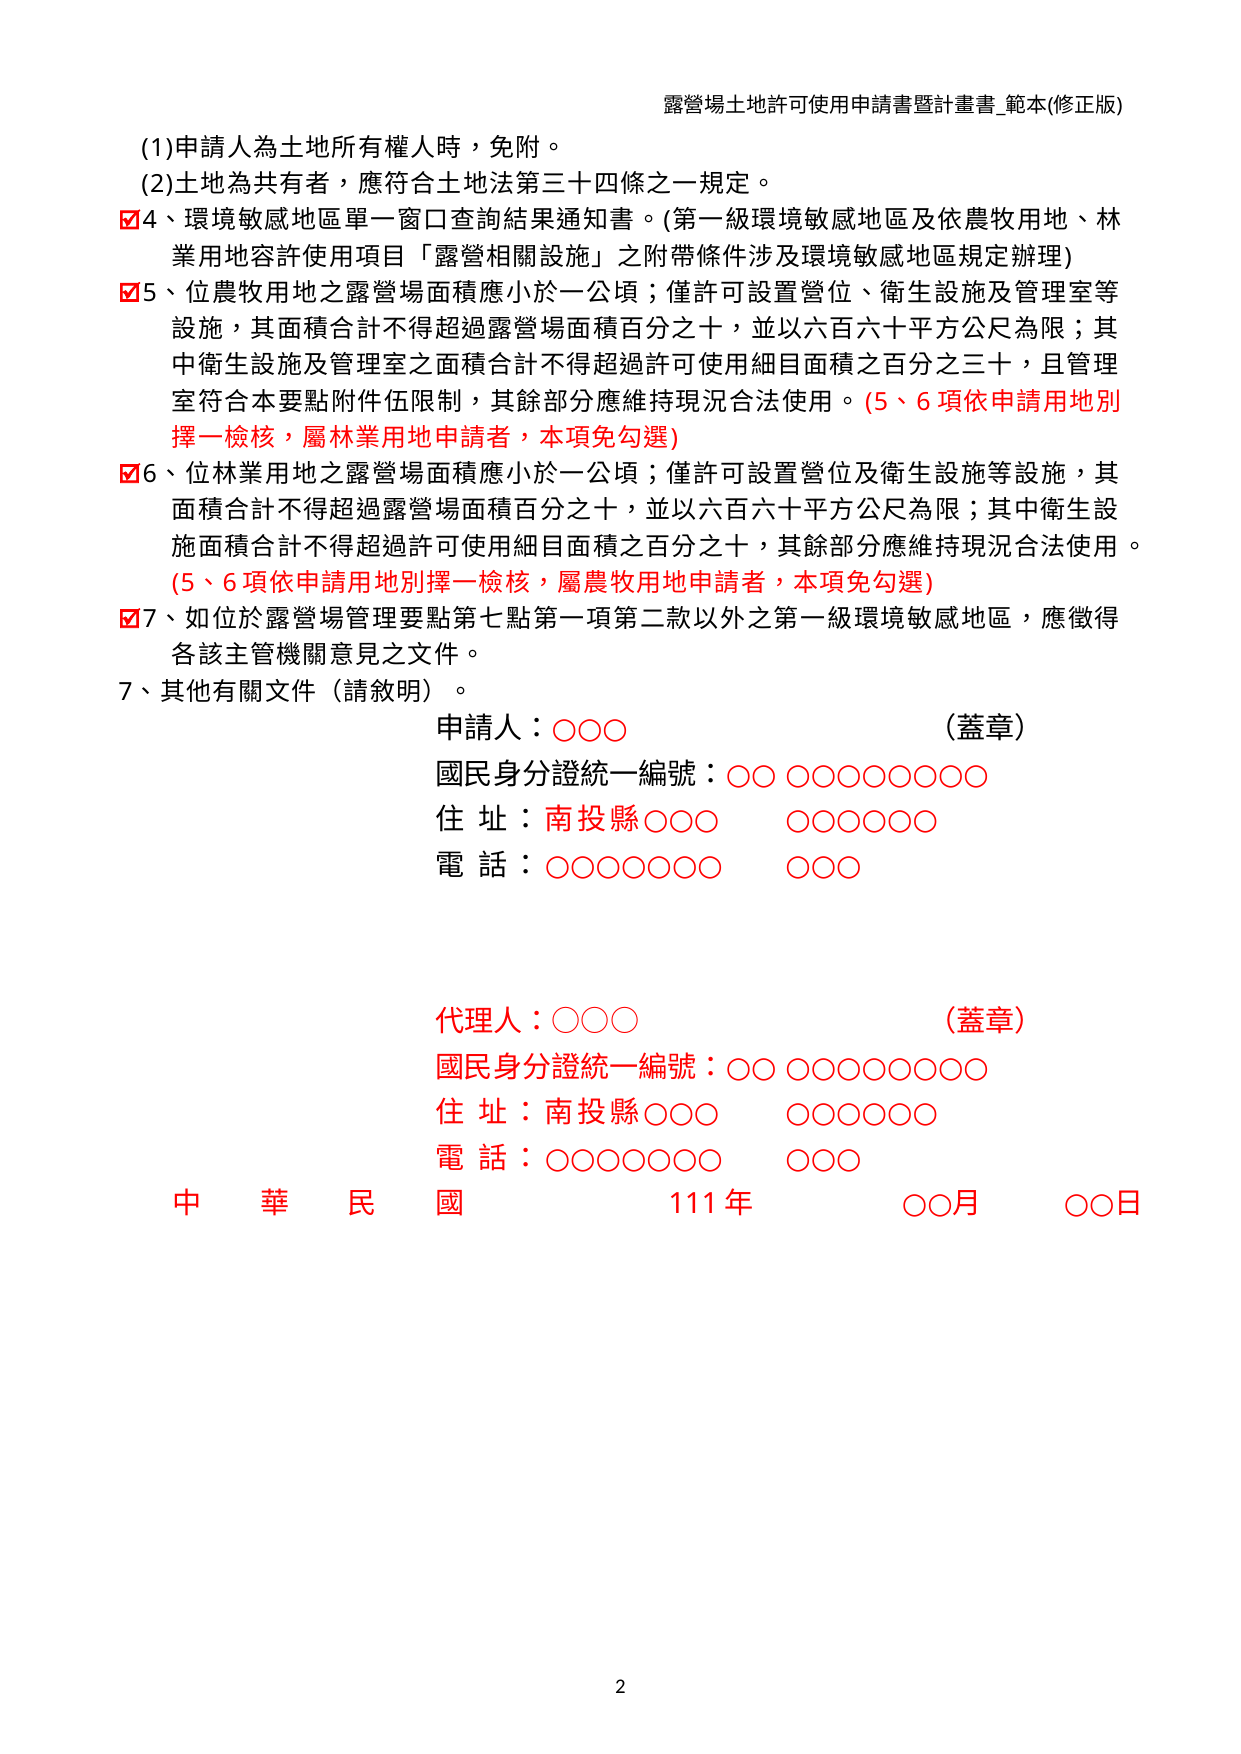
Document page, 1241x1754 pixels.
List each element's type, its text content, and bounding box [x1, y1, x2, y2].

text (2)土地為共有者，應符合土地法第三十四條之一規定。 [118, 164, 1122, 200]
table_cell [319, 890, 406, 929]
table_cell 華 [231, 1183, 318, 1222]
table_cell [406, 890, 785, 929]
table_cell 電 話：○○○○○○○ [406, 844, 785, 889]
table_cell ○○○ [785, 1137, 1155, 1183]
text 7、其他有關文件（請敘明）。 [118, 671, 1122, 707]
text (1)申請人為土地所有權人時，免附。 [118, 127, 1122, 164]
table_cell 住 址：南投縣○○○ [406, 1092, 785, 1137]
table_cell 電 話：○○○○○○○ [406, 1137, 785, 1183]
table_cell 民 [319, 1183, 406, 1222]
table_cell 國 111年 [406, 1183, 785, 1222]
table_cell ○○○○○○○○ [785, 753, 1155, 798]
table_header [167, 1001, 406, 1183]
table_cell [231, 890, 318, 929]
table_header （蓋章） [785, 1001, 1155, 1046]
text 7、如位於露營場管理要點第七點第一項第二款以外之第一級環境敏感地區，應徵得各該主管機關意見之文件。 [118, 599, 1122, 671]
table_cell 中 [167, 1183, 231, 1222]
table_cell ○○○○○○ [785, 1092, 1155, 1137]
table_cell [785, 890, 1155, 929]
text 4、環境敏感地區單一窗口查詢結果通知書。(第一級環境敏感地區及依農牧用地、林業用地容許使用項目「露營相關設施」之附帶條件涉及環境敏感地區規定辦理) [118, 200, 1122, 272]
table_header 申請人：○○○ [406, 708, 785, 753]
table_cell ○○○ [785, 844, 1155, 889]
table_cell 住 址：南投縣○○○ [406, 799, 785, 844]
table_cell 國民身分證統一編號：○○ [406, 1046, 785, 1092]
table_cell ○○○○○○ [785, 799, 1155, 844]
table_header （蓋章） [785, 708, 1155, 753]
text 5、位農牧用地之露營場面積應小於一公頃；僅許可設置營位、衛生設施及管理室等設施，其面積合計不得超過露營場面積百分之十，並以六百六十平方公尺為限；其中衛生設施及管理室之面積合計不得超過許可使用細目面積之百分之三十，且管理室符合本要點附件伍限制，其餘部分應維持現況合法使用。(5、6項依申請用地別擇一檢核，屬林業用地申請者，本項免勾選) [118, 272, 1122, 454]
table_header [167, 708, 406, 889]
table_cell ○○○○○○○○ [785, 1046, 1155, 1092]
table_cell [167, 890, 231, 929]
table_cell ○○月 ○○日 [785, 1183, 1155, 1222]
text 6、位林業用地之露營場面積應小於一公頃；僅許可設置營位及衛生設施等設施，其面積合計不得超過露營場面積百分之十，並以六百六十平方公尺為限；其中衛生設施面積合計不得超過許可使用細目面積之百分之十，其餘部分應維持現況合法使用。(5、6項依申請用地別擇一檢核，屬農牧用地申請者，本項免勾選) [118, 454, 1122, 599]
table_header 代理人：○○○ [406, 1001, 785, 1046]
table_cell 國民身分證統一編號：○○ [406, 753, 785, 798]
